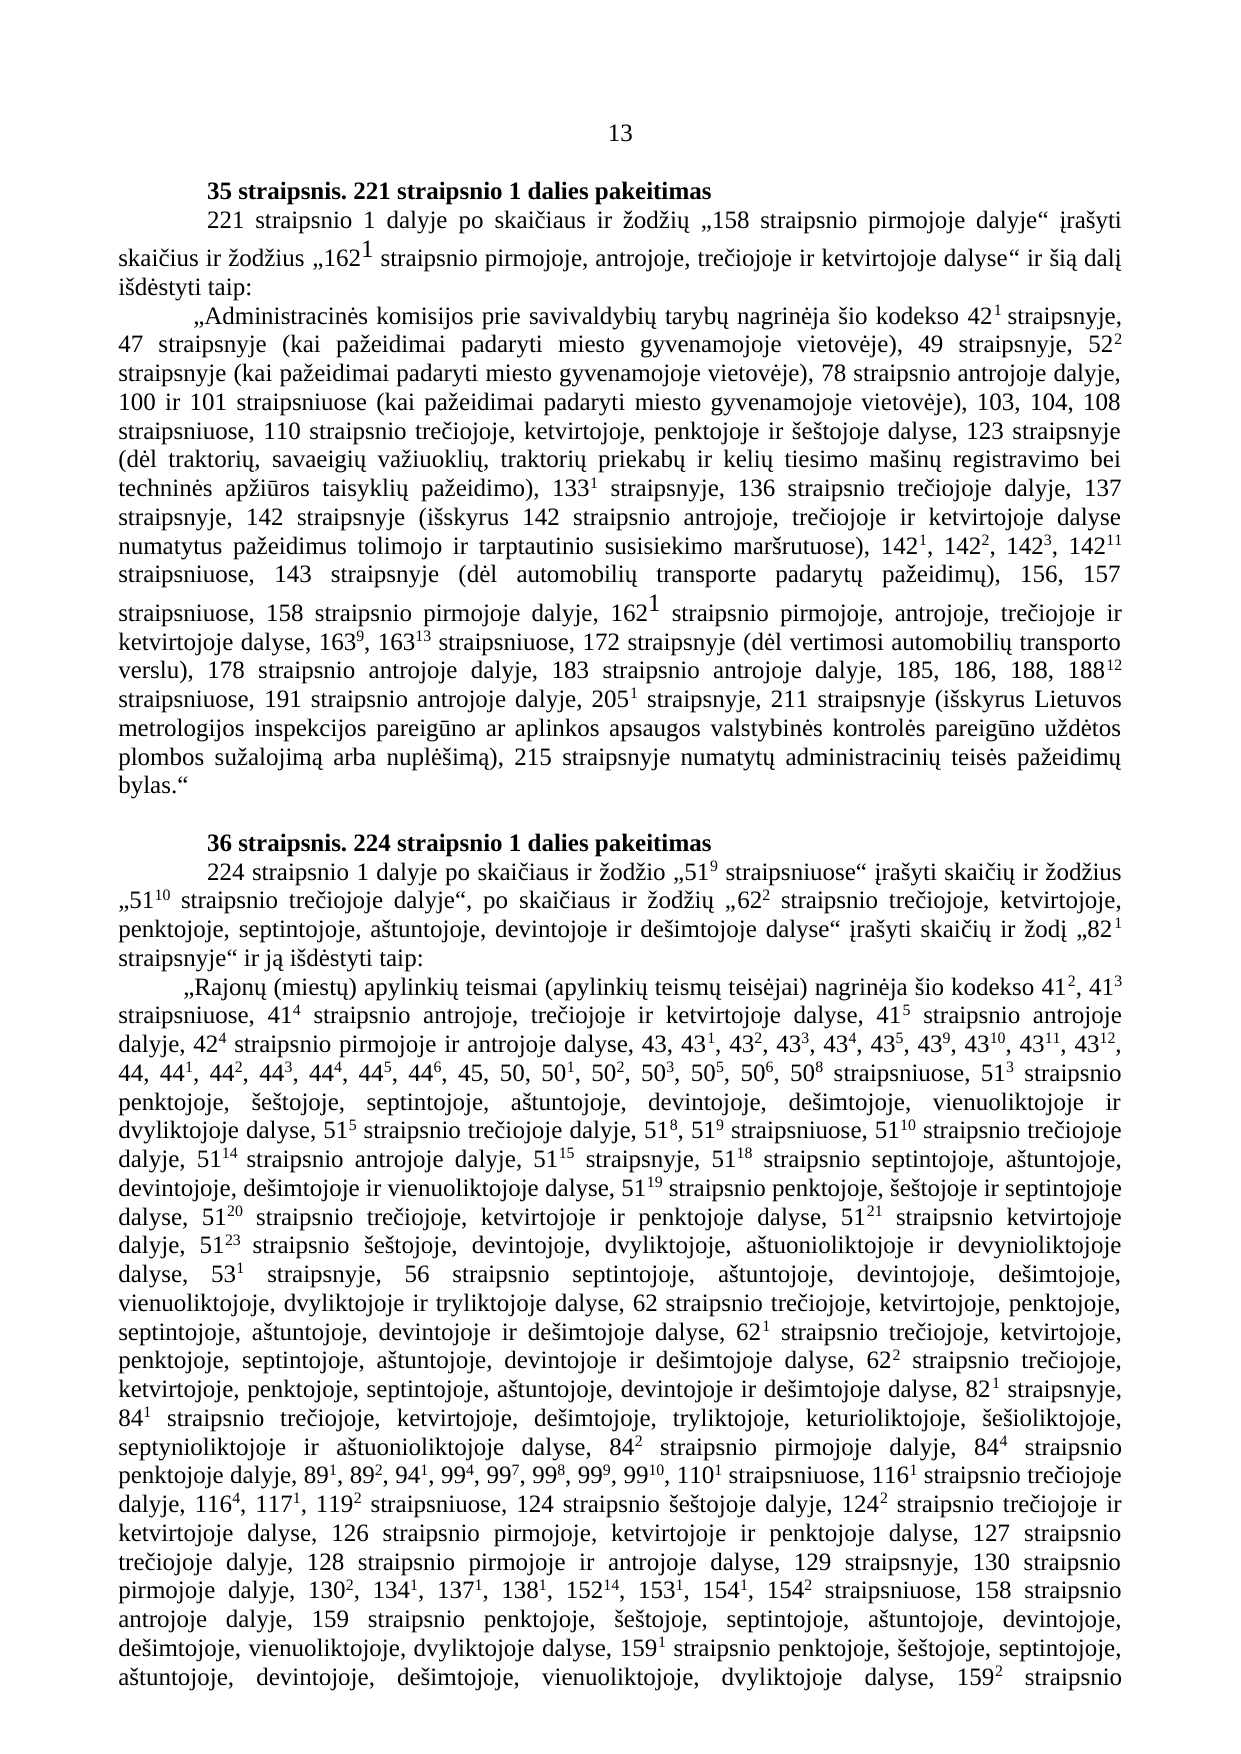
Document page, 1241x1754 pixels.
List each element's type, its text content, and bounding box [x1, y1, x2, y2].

text 35 straipsnis. 221 straipsnio 1 dalies pakeitimas [118, 176, 1122, 205]
text 224 straipsnio 1 dalyje po skaičiaus ir žodžio „519 straipsniuose“ įrašyti skaičių ir žodžius „5110 straipsnio trečiojoje dalyje“, po skaičiaus ir žodžių „622 straipsnio trečiojoje, ketvirtojoje, penktojoje, septintojoje, aštuntojoje, devintojoje ir dešimtojoje dalyse“ įrašyti skaičių ir žodį „821 straipsnyje“ ir ją išdėstyti taip: [118, 857, 1122, 972]
text „Administracinės komisijos prie savivaldybių tarybų nagrinėja šio kodekso 421 straipsnyje, 47 straipsnyje (kai pažeidimai padaryti miesto gyvenamojoje vietovėje), 49 straipsnyje, 522 straipsnyje (kai pažeidimai padaryti miesto gyvenamojoje vietovėje), 78 straipsnio antrojoje dalyje, 100 ir 101 straipsniuose (kai pažeidimai padaryti miesto gyvenamojoje vietovėje), 103, 104, 108 straipsniuose, 110 straipsnio trečiojoje, ketvirtojoje, penktojoje ir šeštojoje dalyse, 123 straipsnyje (dėl traktorių, savaeigių važiuoklių, traktorių priekabų ir kelių tiesimo mašinų registravimo bei techninės apžiūros taisyklių pažeidimo), 1331 straipsnyje, 136 straipsnio trečiojoje dalyje, 137 straipsnyje, 142 straipsnyje (išskyrus 142 straipsnio antrojoje, trečiojoje ir ketvirtojoje dalyse numatytus pažeidimus tolimojo ir tarptautinio susisiekimo maršrutuose), 1421, 1422, 1423, 14211 straipsniuose, 143 straipsnyje (dėl automobilių transporte padarytų pažeidimų), 156, 157 straipsniuose, 158 straipsnio pirmojoje dalyje, 1621 straipsnio pirmojoje, antrojoje, trečiojoje ir ketvirtojoje dalyse, 1639, 16313 straipsniuose, 172 straipsnyje (dėl vertimosi automobilių transporto verslu), 178 straipsnio antrojoje dalyje, 183 straipsnio antrojoje dalyje, 185, 186, 188, 18812 straipsniuose, 191 straipsnio antrojoje dalyje, 2051 straipsnyje, 211 straipsnyje (išskyrus Lietuvos metrologijos inspekcijos pareigūno ar aplinkos apsaugos valstybinės kontrolės pareigūno uždėtos plombos sužalojimą arba nuplėšimą), 215 straipsnyje numatytų administracinių teisės pažeidimų bylas.“ [118, 301, 1122, 799]
text 221 straipsnio 1 dalyje po skaičiaus ir žodžių „158 straipsnio pirmojoje dalyje“ įrašyti skaičius ir žodžius „1621 straipsnio pirmojoje, antrojoje, trečiojoje ir ketvirtojoje dalyse“ ir šią dalį išdėstyti taip: [118, 205, 1122, 301]
text 36 straipsnis. 224 straipsnio 1 dalies pakeitimas [118, 828, 1122, 857]
text „Rajonų (miestų) apylinkių teismai (apylinkių teismų teisėjai) nagrinėja šio kodekso 412, 413 straipsniuose, 414 straipsnio antrojoje, trečiojoje ir ketvirtojoje dalyse, 415 straipsnio antrojoje dalyje, 424 straipsnio pirmojoje ir antrojoje dalyse, 43, 431, 432, 433, 434, 435, 439, 4310, 4311, 4312, 44, 441, 442, 443, 444, 445, 446, 45, 50, 501, 502, 503, 505, 506, 508 straipsniuose, 513 straipsnio penktojoje, šeštojoje, septintojoje, aštuntojoje, devintojoje, dešimtojoje, vienuoliktojoje ir dvyliktojoje dalyse, 515 straipsnio trečiojoje dalyje, 518, 519 straipsniuose, 5110 straipsnio trečiojoje dalyje, 5114 straipsnio antrojoje dalyje, 5115 straipsnyje, 5118 straipsnio septintojoje, aštuntojoje, devintojoje, dešimtojoje ir vienuoliktojoje dalyse, 5119 straipsnio penktojoje, šeštojoje ir septintojoje dalyse, 5120 straipsnio trečiojoje, ketvirtojoje ir penktojoje dalyse, 5121 straipsnio ketvirtojoje dalyje, 5123 straipsnio šeštojoje, devintojoje, dvyliktojoje, aštuonioliktojoje ir devynioliktojoje dalyse, 531 straipsnyje, 56 straipsnio septintojoje, aštuntojoje, devintojoje, dešimtojoje, vienuoliktojoje, dvyliktojoje ir tryliktojoje dalyse, 62 straipsnio trečiojoje, ketvirtojoje, penktojoje, septintojoje, aštuntojoje, devintojoje ir dešimtojoje dalyse, 621 straipsnio trečiojoje, ketvirtojoje, penktojoje, septintojoje, aštuntojoje, devintojoje ir dešimtojoje dalyse, 622 straipsnio trečiojoje, ketvirtojoje, penktojoje, septintojoje, aštuntojoje, devintojoje ir dešimtojoje dalyse, 821 straipsnyje, 841 straipsnio trečiojoje, ketvirtojoje, dešimtojoje, tryliktojoje, keturioliktojoje, šešioliktojoje, septynioliktojoje ir aštuonioliktojoje dalyse, 842 straipsnio pirmojoje dalyje, 844 straipsnio penktojoje dalyje, 891, 892, 941, 994, 997, 998, 999, 9910, 1101 straipsniuose, 1161 straipsnio trečiojoje dalyje, 1164, 1171, 1192 straipsniuose, 124 straipsnio šeštojoje dalyje, 1242 straipsnio trečiojoje ir ketvirtojoje dalyse, 126 straipsnio pirmojoje, ketvirtojoje ir penktojoje dalyse, 127 straipsnio trečiojoje dalyje, 128 straipsnio pirmojoje ir antrojoje dalyse, 129 straipsnyje, 130 straipsnio pirmojoje dalyje, 1302, 1341, 1371, 1381, 15214, 1531, 1541, 1542 straipsniuose, 158 straipsnio antrojoje dalyje, 159 straipsnio penktojoje, šeštojoje, septintojoje, aštuntojoje, devintojoje, dešimtojoje, vienuoliktojoje, dvyliktojoje dalyse, 1591 straipsnio penktojoje, šeštojoje, septintojoje, aštuntojoje, devintojoje, dešimtojoje, vienuoliktojoje, dvyliktojoje dalyse, 1592 straipsnio [118, 972, 1122, 1690]
